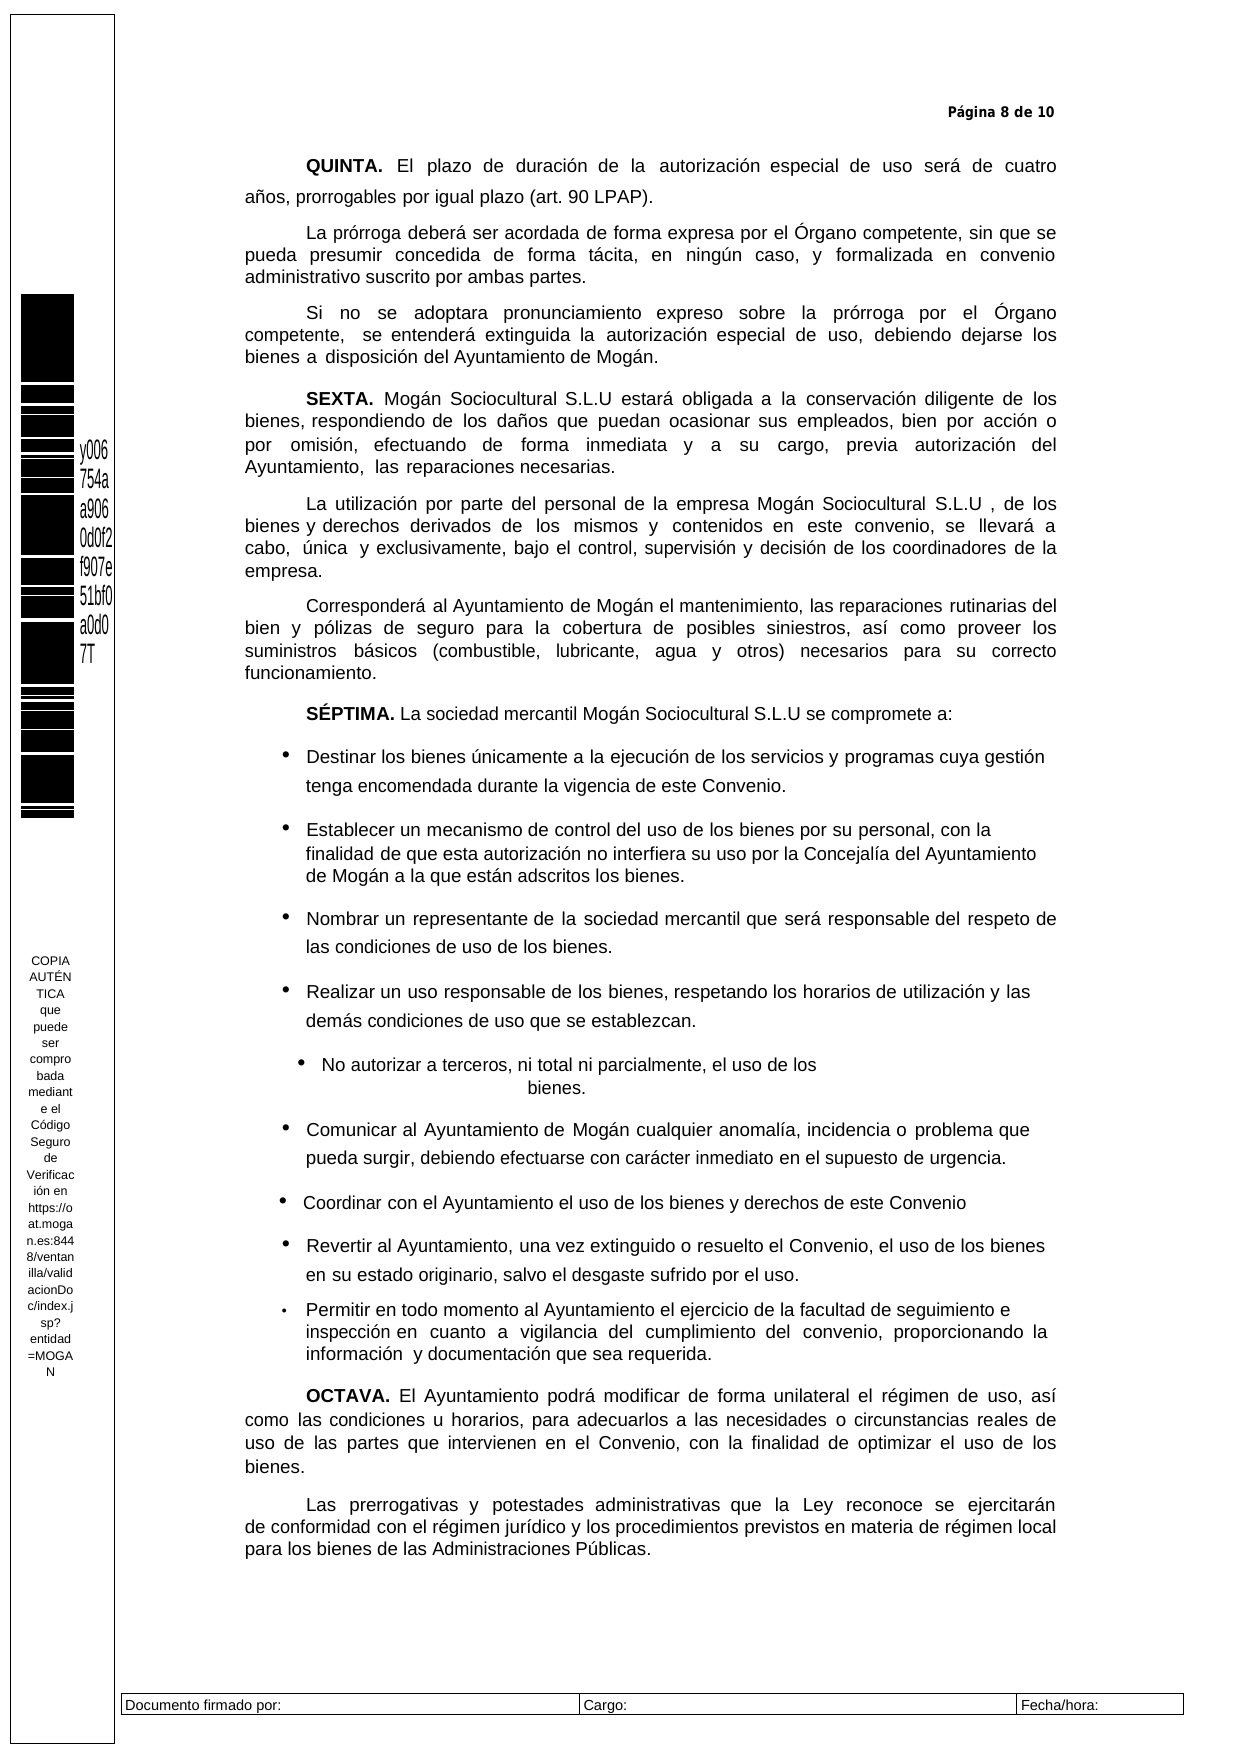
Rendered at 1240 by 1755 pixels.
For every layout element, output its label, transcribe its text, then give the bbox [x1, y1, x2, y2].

text • Coordinar con el Ayuntamiento el uso de los bienes y derechos de este Convenio [277, 1185, 967, 1215]
text Las prerrogativas y potestades administrativas que la Ley reconoce se ejercitarán de conformidad con el régimen jurídico y los procedimientos previstos en materia de régimen local para los bienes de las Administraciones Públicas. [244, 1493, 1056, 1559]
text SEXTA. Mogán Sociocultural S.L.U estará obligada a la conservación diligente de los bienes, respondiendo de los daños que puedan ocasionar sus empleados, bien por acción o por omisión, efectuando de forma inmediata y a su cargo, previa autorización del Ayuntamiento, las reparaciones necesarias. [244, 387, 1057, 478]
text [77, 436, 110, 676]
text y006754aa9060d0f2f907e51bf0a0d07T [79, 436, 110, 670]
text • Revertir al Ayuntamiento, una vez extinguido o resuelto el Convenio, el uso de los bienes en su estado originario, salvo el desgaste sufrido por el uso. [281, 1228, 1058, 1285]
text Página 8 de 10 [115, 104, 1054, 121]
text • Establecer un mecanismo de control del uso de los bienes por su personal, con la finalidad de que esta autorización no interfiera su uso por la Concejalía del Ayuntamiento de Mogán a la que están adscritos los bienes. [281, 812, 1058, 886]
text • Permitir en todo momento al Ayuntamiento el ejercicio de la facultad de seguimiento e inspección en cuanto a vigilancia del cumplimiento del convenio, proporcionando la información y documentación que sea requerida. [281, 1299, 1057, 1365]
text • Comunicar al Ayuntamiento de Mogán cualquier anomalía, incidencia o problema que pueda surgir, debiendo efectuarse con carácter inmediato en el supuesto de urgencia. [281, 1112, 1057, 1169]
text • Nombrar un representante de la sociedad mercantil que será responsable del respeto de las condiciones de uso de los bienes. [281, 901, 1057, 958]
text Corresponderá al Ayuntamiento de Mogán el mantenimiento, las reparaciones rutinarias del bien y pólizas de seguro para la cobertura de posibles siniestros, así como proveer los suministros básicos (combustible, lubricante, agua y otros) necesarios para su correcto funcionamiento. [244, 595, 1057, 683]
text • Destinar los bienes únicamente a la ejecución de los servicios y programas cuya gestión tenga encomendada durante la vigencia de este Convenio. [281, 739, 1057, 796]
table_header Cargo: [580, 1694, 1016, 1714]
text OCTAVA. El Ayuntamiento podrá modificar de forma unilateral el régimen de uso, así como las condiciones u horarios, para adecuarlos a las necesidades o circunstancias reales de uso de las partes que intervienen en el Convenio, con la finalidad de optimizar el uso de los bienes. [244, 1384, 1057, 1478]
text • No autorizar a terceros, ni total ni parcialmente, el uso de los bienes. [277, 1047, 836, 1099]
text COPIA AUTÉNTICA que puede ser comprobada mediante el Código Seguro de Verificación en https://oat.mogan.es:8448/ventanilla/validacionDoc/index.jsp?entidad=MOGAN [26, 953, 74, 1379]
text Si no se adoptara pronunciamiento expreso sobre la prórroga por el Órgano competente, se entenderá extinguida la autorización especial de uso, debiendo dejarse los bienes a disposición del Ayuntamiento de Mogán. [244, 302, 1057, 367]
text QUINTA. El plazo de duración de la autorización especial de uso será de cuatro años, prorrogables por igual plazo (art. 90 LPAP). [244, 154, 1057, 207]
text La utilización por parte del personal de la empresa Mogán Sociocultural S.L.U , de los bienes y derechos derivados de los mismos y contenidos en este convenio, se llevará a cabo, única y exclusivamente, bajo el control, supervisión y decisión de los coordinadores de la empresa. [244, 493, 1057, 581]
text SÉPTIMA. La sociedad mercantil Mogán Sociocultural S.L.U se compromete a: [306, 703, 1194, 724]
table_header Documento firmado por: [122, 1694, 579, 1714]
table_header Fecha/hora: [1017, 1694, 1183, 1714]
text • Realizar un uso responsable de los bienes, respetando los horarios de utilización y las demás condiciones de uso que se establezcan. [281, 974, 1057, 1031]
text La prórroga deberá ser acordada de forma expresa por el Órgano competente, sin que se pueda presumir concedida de forma tácita, en ningún caso, y formalizada en convenio administrativo suscrito por ambas partes. [244, 222, 1056, 287]
text [25, 953, 75, 1399]
